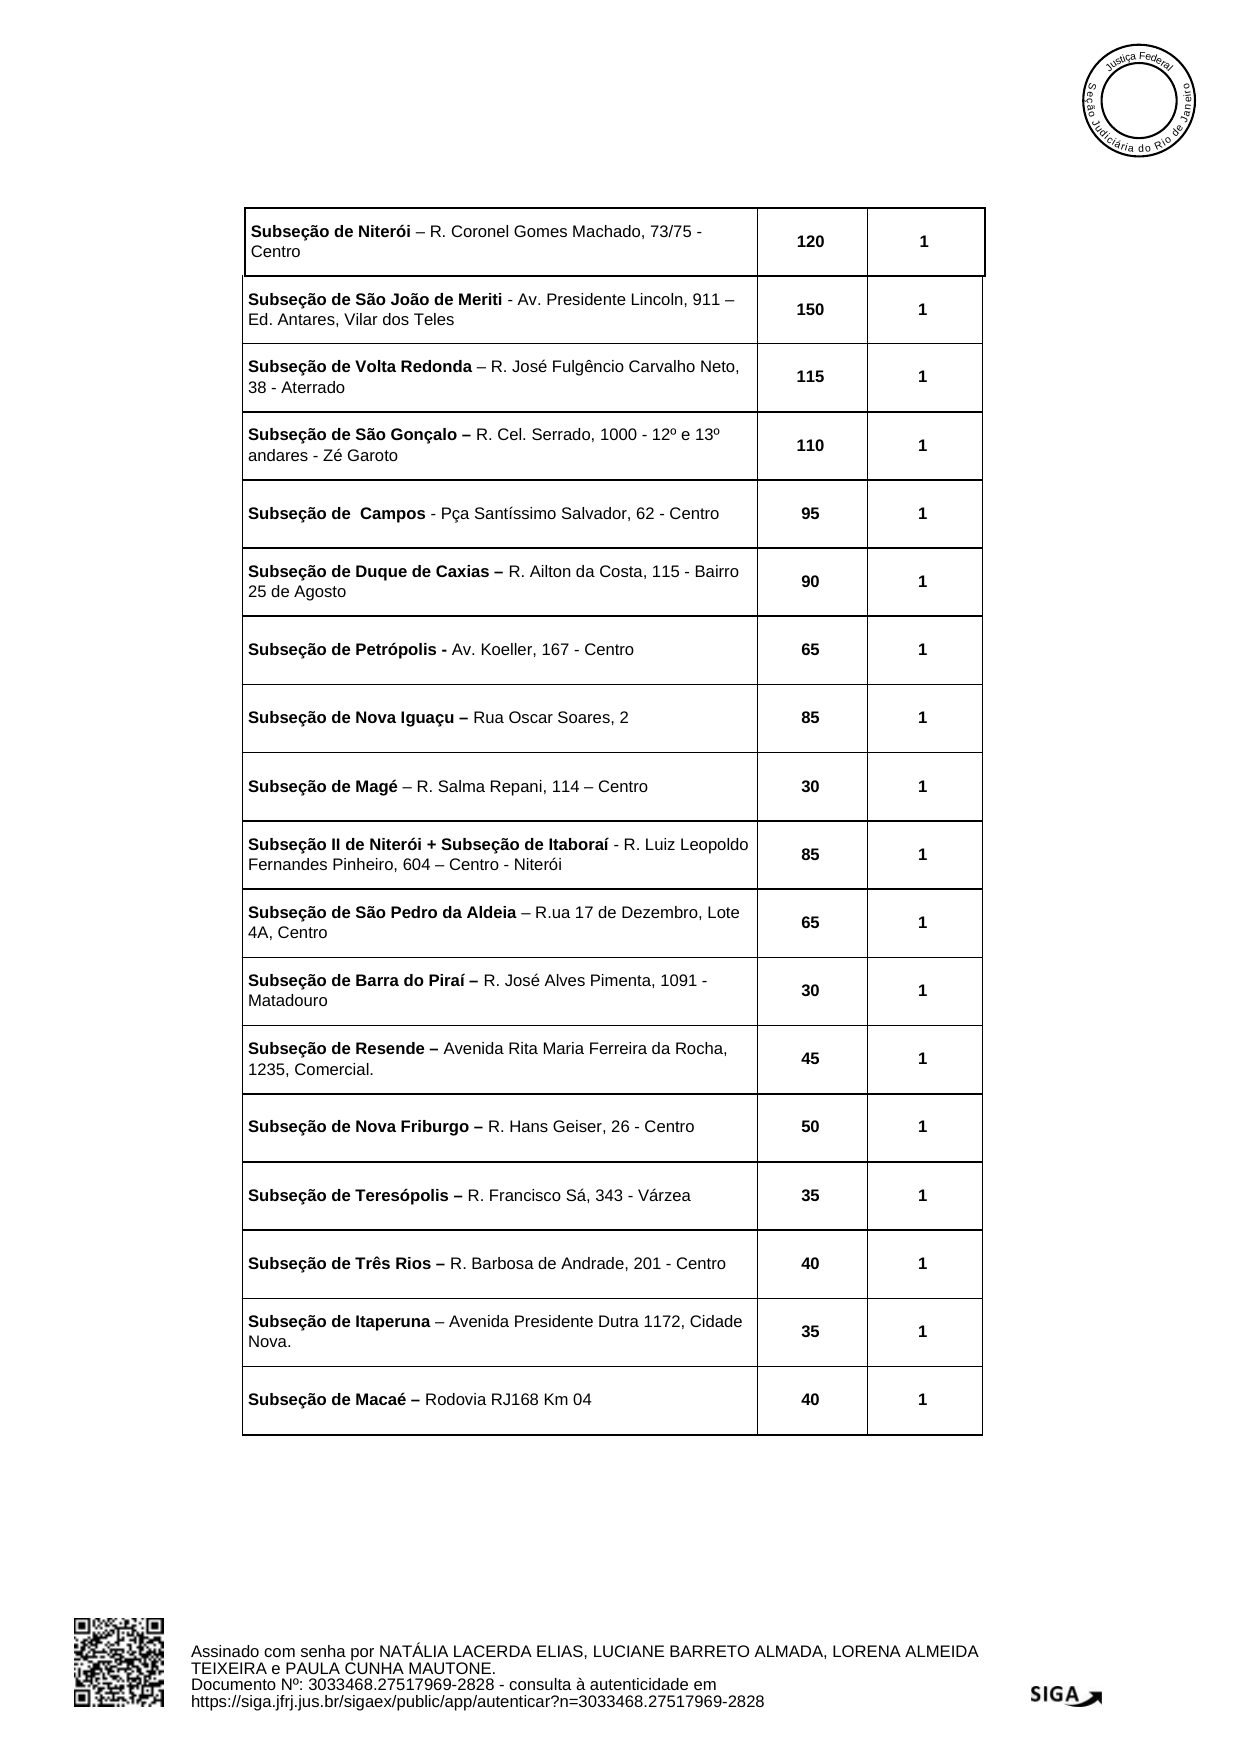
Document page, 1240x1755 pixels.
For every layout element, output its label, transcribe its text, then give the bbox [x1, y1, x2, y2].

table_cell 1 [868, 209, 984, 275]
table_cell Subseção de Teresópolis – R. Francisco Sá, 343 - Várzea [243, 1163, 757, 1229]
table_cell 65 [758, 617, 867, 684]
table_cell 35 [758, 1299, 867, 1366]
table_cell 1 [868, 1095, 982, 1161]
table_cell 45 [758, 1026, 867, 1093]
table_cell Subseção de Volta Redonda – R. José Fulgêncio Carvalho Neto, 38 - Aterrado [243, 344, 757, 411]
table_cell 1 [868, 753, 982, 820]
table_cell Subseção de Campos - Pça Santíssimo Salvador, 62 - Centro [243, 481, 757, 547]
table_cell Subseção de Nova Iguaçu – Rua Oscar Soares, 2 [243, 685, 757, 752]
table_cell 1 [868, 1026, 982, 1093]
table_cell Subseção de Petrópolis - Av. Koeller, 167 - Centro [243, 617, 757, 684]
table_cell Subseção de Duque de Caxias – R. Ailton da Costa, 115 - Bairro 25 de Agosto [243, 549, 757, 615]
table_cell Subseção de Itaperuna – Avenida Presidente Dutra 1172, Cidade Nova. [243, 1299, 757, 1366]
table_cell 40 [758, 1367, 867, 1434]
table_cell 40 [758, 1231, 867, 1297]
table_cell 1 [868, 481, 982, 547]
table_cell Subseção de São João de Meriti - Av. Presidente Lincoln, 911 – Ed. Antares, Vilar dos Teles [243, 275, 757, 343]
table_cell 30 [758, 958, 867, 1025]
table_cell 1 [868, 617, 982, 684]
table_cell 1 [868, 413, 982, 479]
table_cell 65 [758, 890, 867, 957]
table_cell Subseção de Macaé – Rodovia RJ168 Km 04 [243, 1367, 757, 1434]
table_cell 30 [758, 753, 867, 820]
table_cell 1 [868, 685, 982, 752]
table_cell 1 [868, 822, 982, 888]
table_cell 1 [868, 344, 982, 411]
table_cell 35 [758, 1163, 867, 1229]
table_cell Subseção de Nova Friburgo – R. Hans Geiser, 26 - Centro [243, 1095, 757, 1161]
table_cell 85 [758, 822, 867, 888]
table_cell Subseção de São Pedro da Aldeia – R.ua 17 de Dezembro, Lote 4A, Centro [243, 890, 757, 957]
table_cell 90 [758, 549, 867, 615]
table_cell Subseção de Barra do Piraí – R. José Alves Pimenta, 1091 - Matadouro [243, 958, 757, 1025]
table_cell 1 [868, 890, 982, 957]
table_cell Subseção de Três Rios – R. Barbosa de Andrade, 201 - Centro [243, 1231, 757, 1297]
table_cell Subseção de Niterói – R. Coronel Gomes Machado, 73/75 - Centro [246, 209, 757, 275]
table_cell 50 [758, 1095, 867, 1161]
table_cell 95 [758, 481, 867, 547]
table_cell 85 [758, 685, 867, 752]
table_cell 1 [868, 1299, 982, 1366]
table_cell 1 [868, 1231, 982, 1297]
table_cell Subseção de Resende – Avenida Rita Maria Ferreira da Rocha, 1235, Comercial. [243, 1026, 757, 1093]
table_cell 115 [758, 344, 867, 411]
table_cell 1 [868, 277, 982, 343]
table_cell 1 [868, 549, 982, 615]
table_cell 1 [868, 1163, 982, 1229]
table_cell 120 [758, 209, 867, 275]
table_cell Subseção de Magé – R. Salma Repani, 114 – Centro [243, 753, 757, 820]
table_cell 150 [758, 277, 867, 343]
table_cell 1 [868, 1367, 982, 1434]
table_cell Subseção de São Gonçalo – R. Cel. Serrado, 1000 - 12º e 13º andares - Zé Garoto [243, 413, 757, 479]
table_cell 1 [868, 958, 982, 1025]
table_cell Subseção II de Niterói + Subseção de Itaboraí - R. Luiz Leopoldo Fernandes Pinheiro, 604 – Centro - Niterói [243, 822, 757, 888]
table_cell 110 [758, 413, 867, 479]
